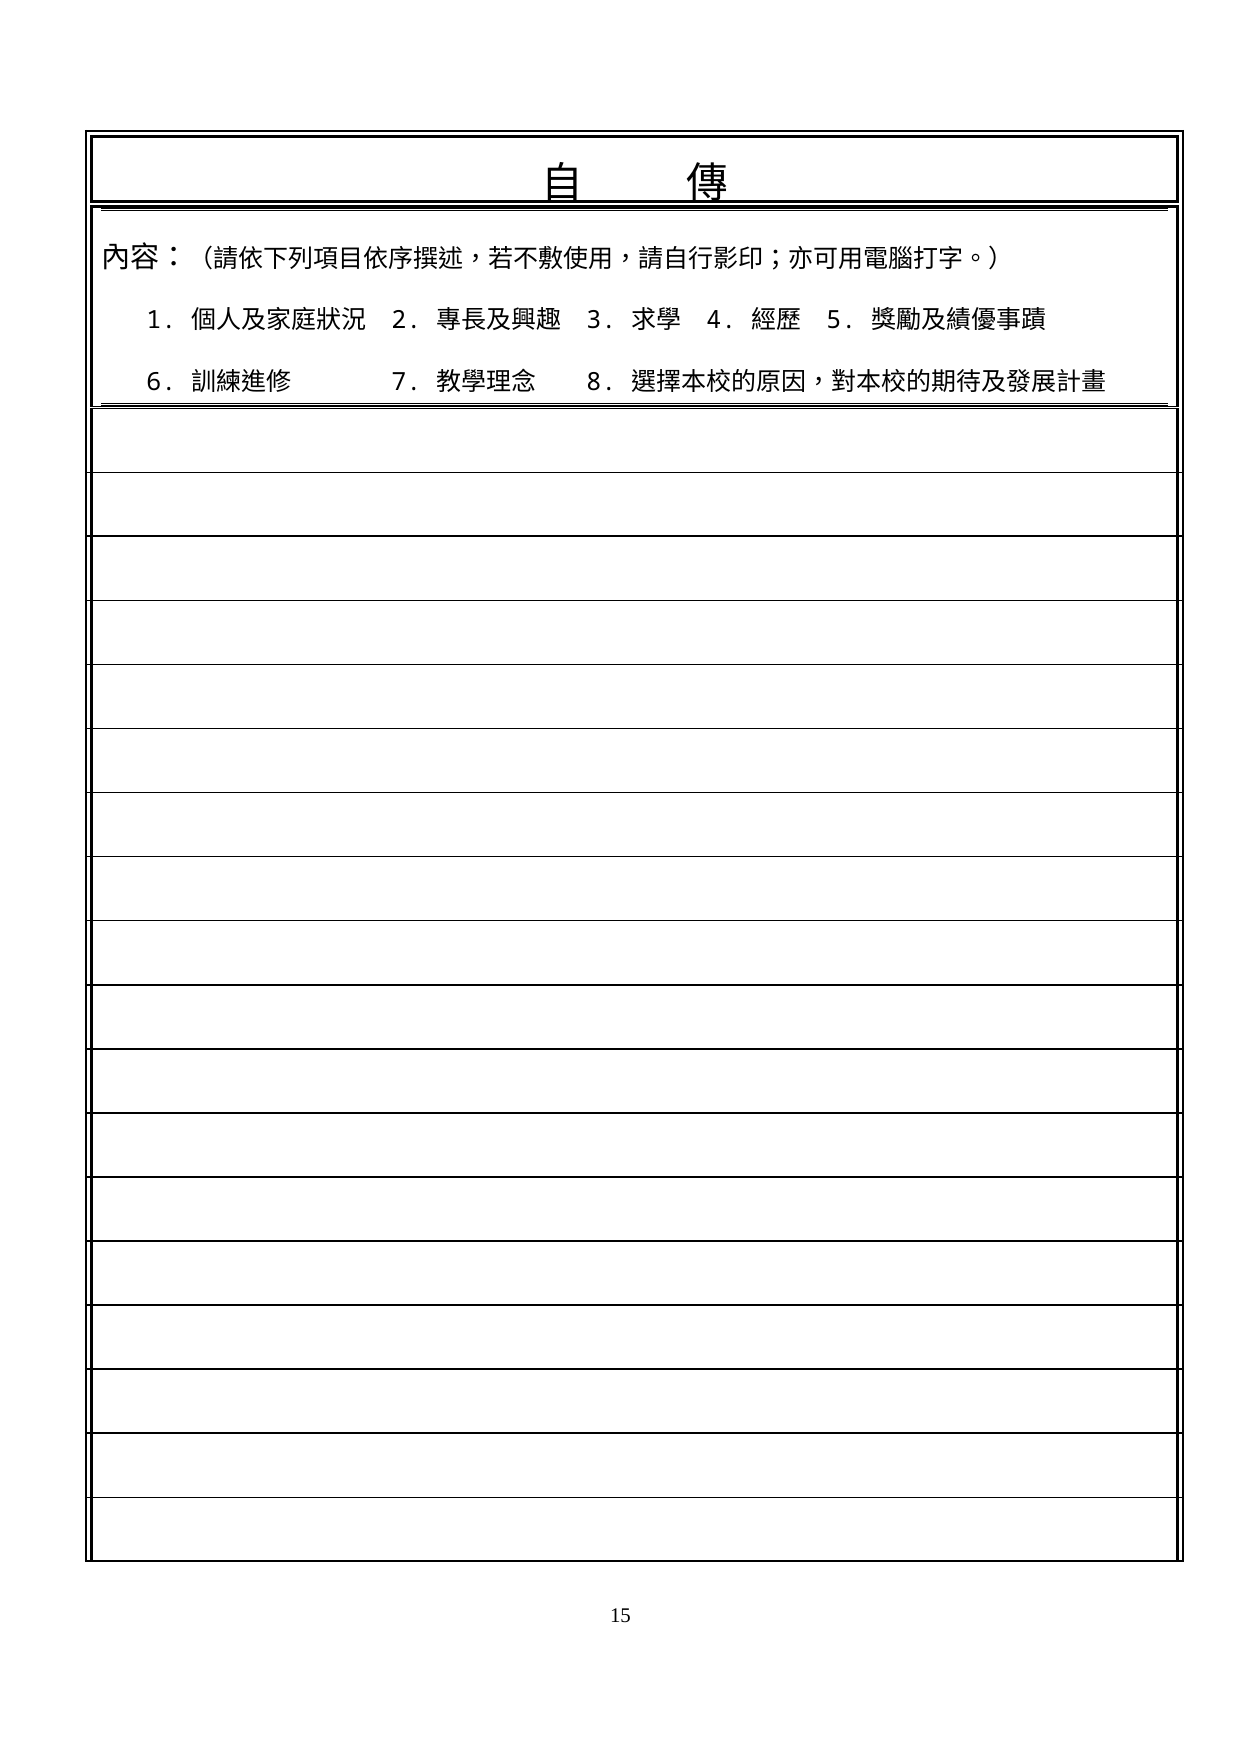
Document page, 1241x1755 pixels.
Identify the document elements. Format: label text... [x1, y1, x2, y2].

table_cell [93, 793, 1176, 856]
table_cell [93, 857, 1176, 920]
table_cell [93, 537, 1176, 599]
table_header 自 傳 [89, 132, 1180, 200]
table_cell [93, 1370, 1176, 1432]
table_cell [93, 665, 1176, 728]
table_cell [93, 1242, 1176, 1304]
table_cell [93, 1050, 1176, 1112]
table_cell [93, 601, 1176, 663]
table_cell [93, 1114, 1176, 1176]
table_cell [93, 921, 1176, 984]
table_cell [93, 1178, 1176, 1240]
table_cell 內容：（請依下列項目依序撰述，若不敷使用，請自行影印；亦可用電腦打字。） 1. 個人及家庭狀況 2. 專長及興趣 3. 求學 4. 經歷 5. 獎勵及績優事蹟 6. 訓練進修 7. 教學理念 8. 選擇本校的原因，對本校的期待及發展計畫 [93, 208, 1176, 406]
table_cell [93, 986, 1176, 1048]
table_cell [93, 409, 1176, 471]
table_cell [93, 1434, 1176, 1496]
table_cell [93, 729, 1176, 792]
table_cell [93, 1498, 1176, 1560]
table_cell [93, 473, 1176, 535]
table_cell [93, 1306, 1176, 1368]
